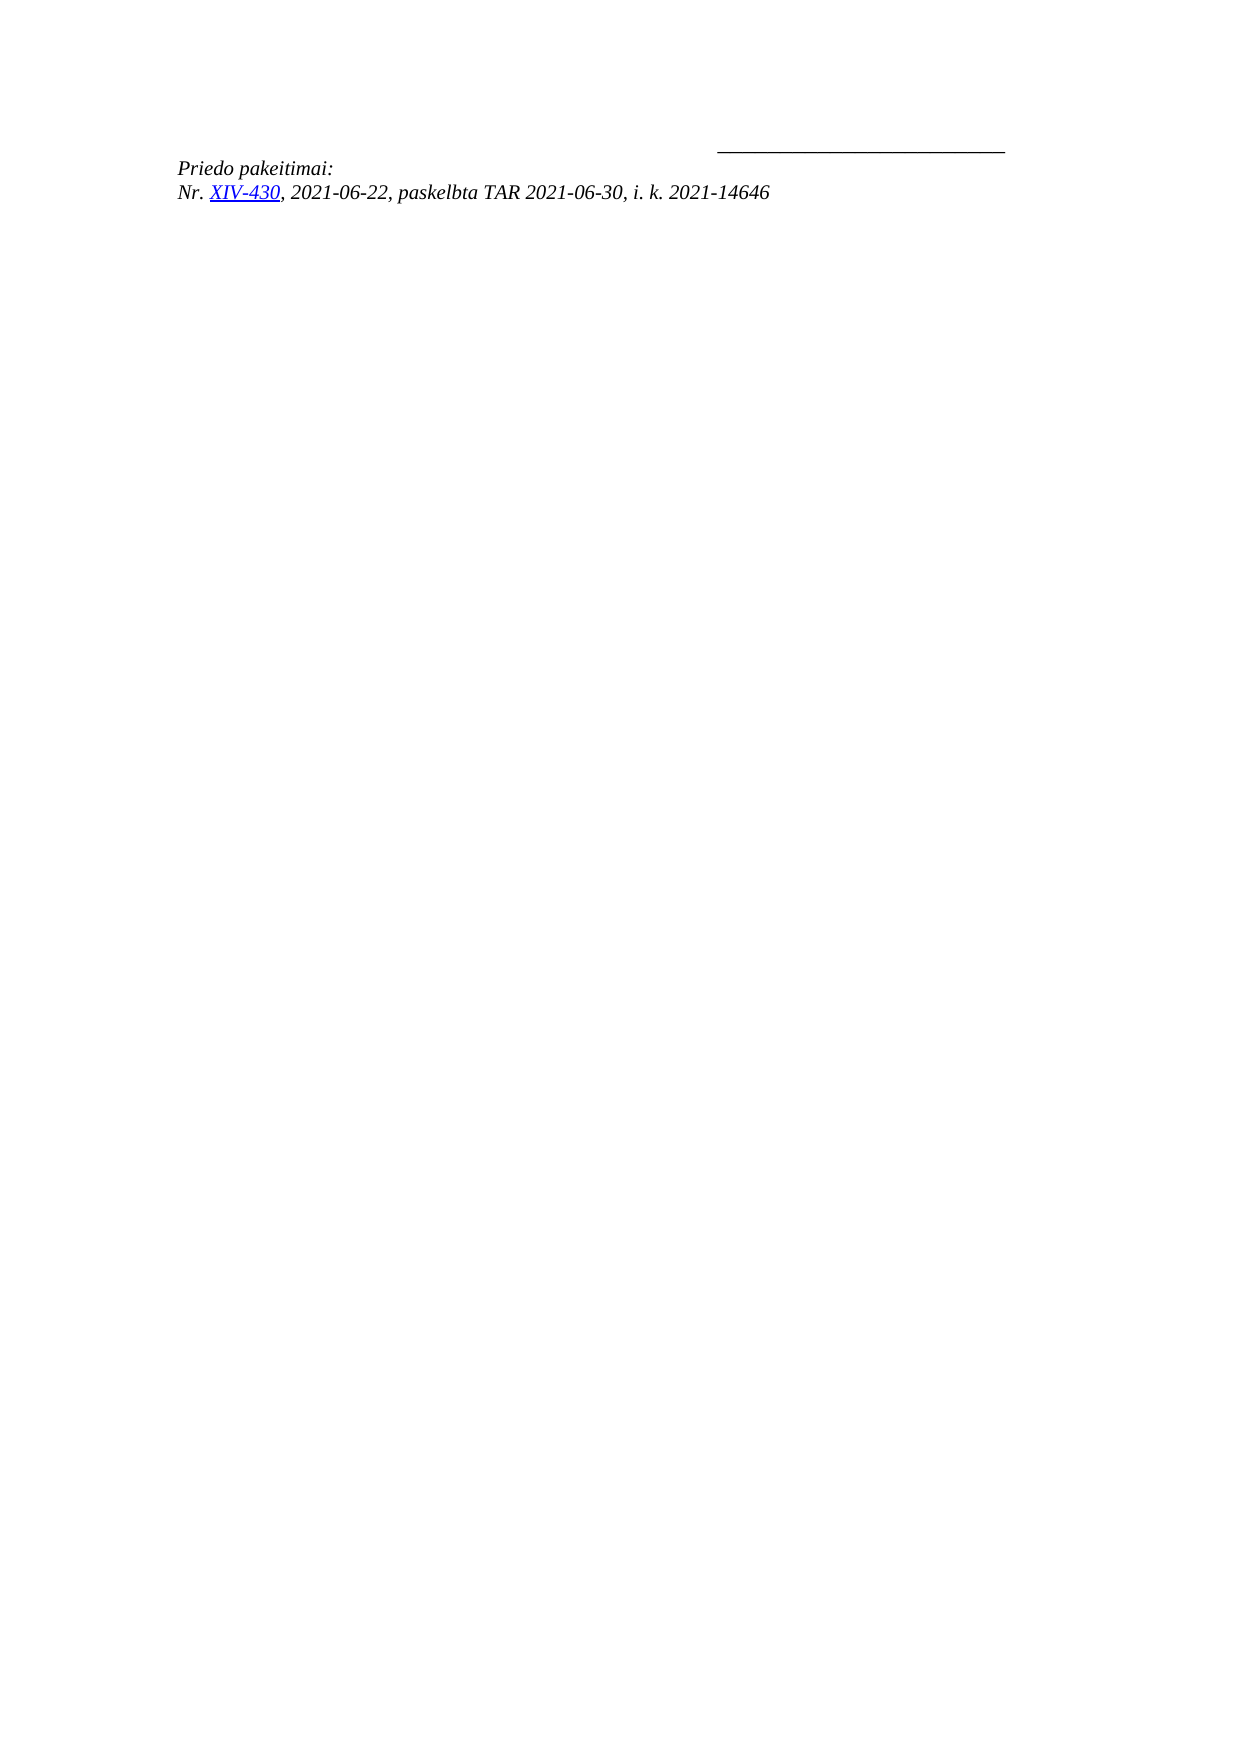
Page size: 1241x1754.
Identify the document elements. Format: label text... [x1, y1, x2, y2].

text Priedo pakeitimai: [177, 156, 1152, 180]
text _______________________ [656, 118, 1152, 156]
text Nr. XIV-430, 2021-06-22, paskelbta TAR 2021-06-30, i. k. 2021-14646 [177, 180, 1152, 204]
